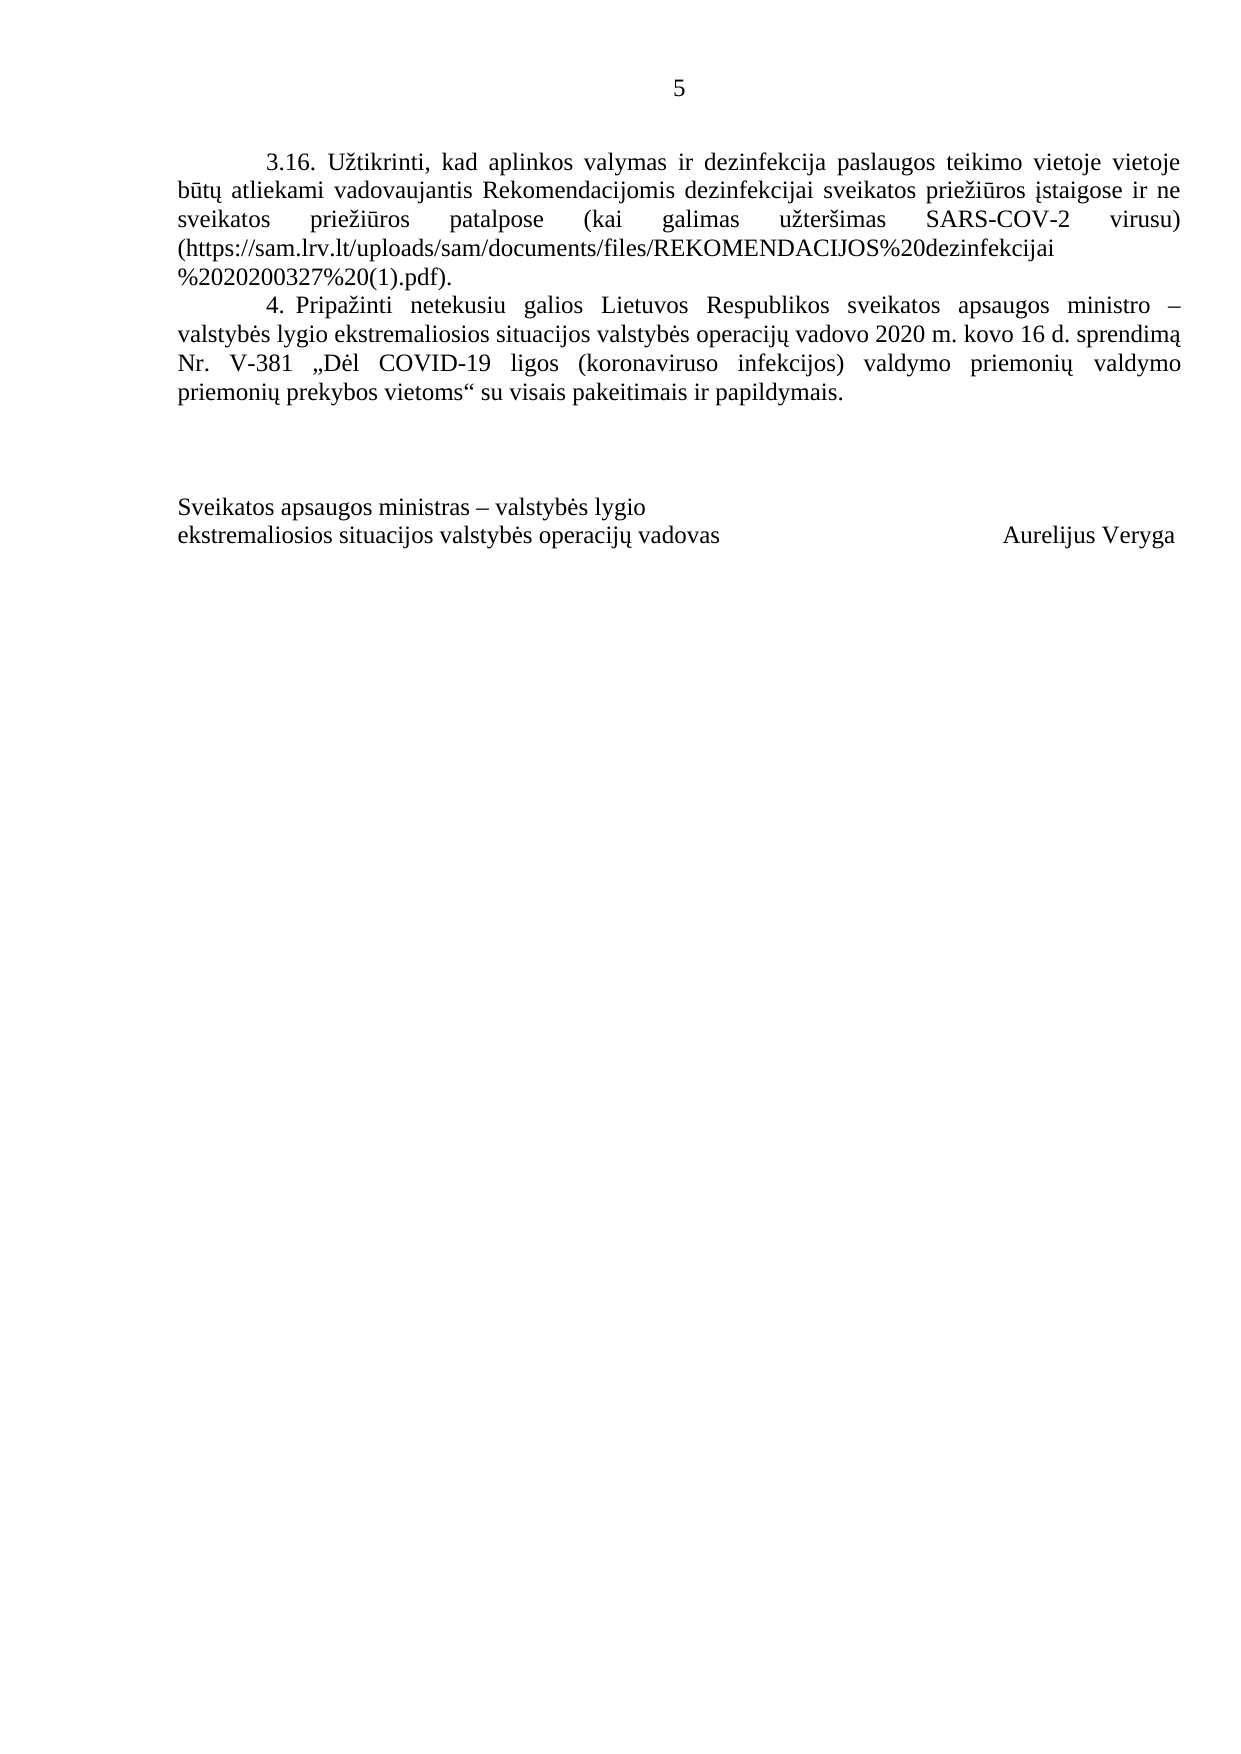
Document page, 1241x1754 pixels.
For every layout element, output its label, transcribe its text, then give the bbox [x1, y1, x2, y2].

text 4. Pripažinti netekusiu galios Lietuvos Respublikos sveikatos apsaugos ministro – valstybės lygio ekstremaliosios situacijos valstybės operacijų vadovo 2020 m. kovo 16 d. sprendimą Nr. V-381 „Dėl COVID-19 ligos (koronaviruso infekcijos) valdymo priemonių valdymo priemonių prekybos vietoms“ su visais pakeitimais ir papildymais. [177, 291, 1181, 406]
text 3.16. Užtikrinti, kad aplinkos valymas ir dezinfekcija paslaugos teikimo vietoje vietoje būtų atliekami vadovaujantis Rekomendacijomis dezinfekcijai sveikatos priežiūros įstaigose ir ne sveikatos priežiūros patalpose (kai galimas užteršimas SARS-COV-2 virusu) (https://sam.lrv.lt/uploads/sam/documents/files/REKOMENDACIJOS%20dezinfekcijai%2020200327%20(1).pdf). [177, 147, 1181, 291]
text ekstremaliosios situacijos valstybės operacijų vadovas Aurelijus Veryga [177, 521, 1181, 549]
text Sveikatos apsaugos ministras – valstybės lygio [177, 492, 1181, 521]
